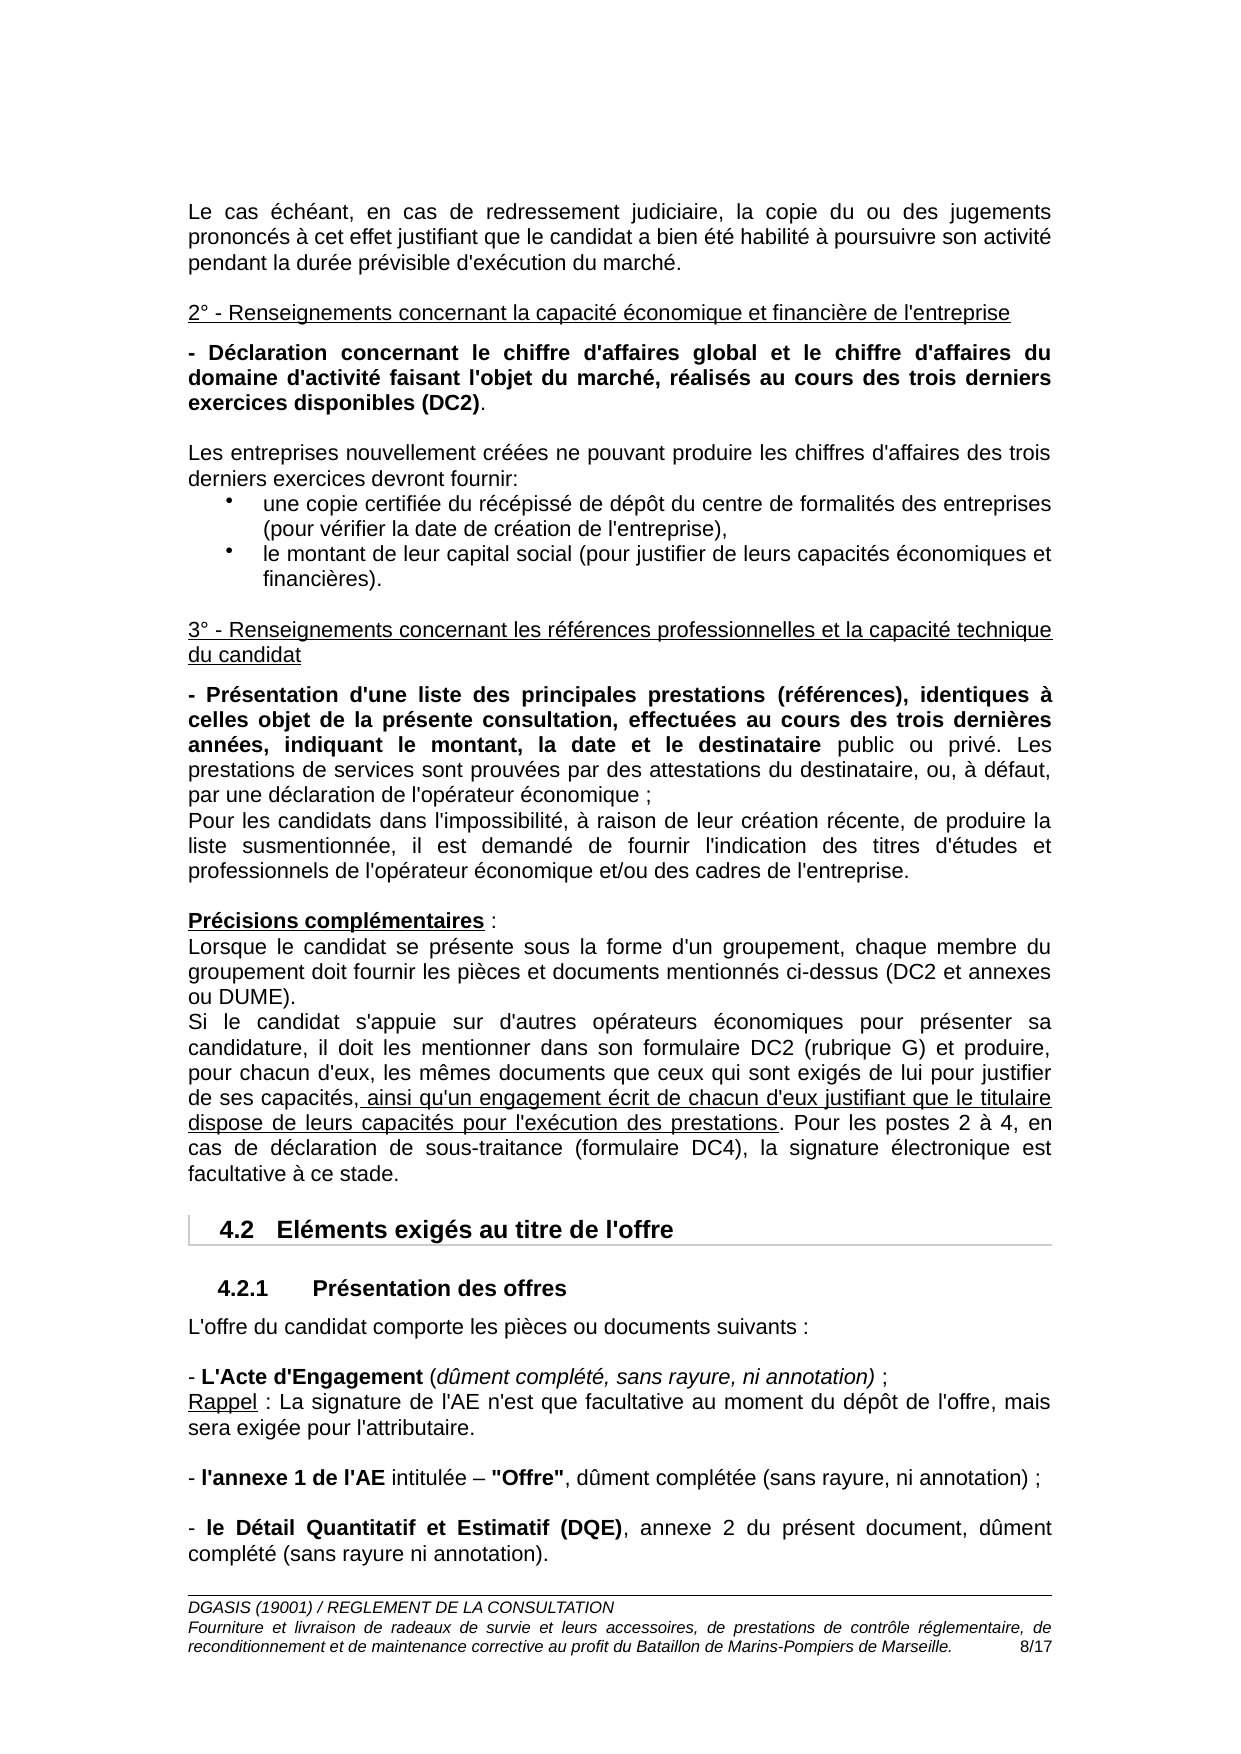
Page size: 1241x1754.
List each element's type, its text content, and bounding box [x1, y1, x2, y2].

list - Présentation d'une liste des principales prestations (références), identiques à celles objet de la présente consultation, effectuées au cours des trois dernières années, indiquant le montant, la date et le destinataire public ou privé. Les prestations de services sont prouvées par des attestations du destinataire, ou, à défaut, par une déclaration de l'opérateur économique ; [188, 681, 1052, 807]
text Le cas échéant, en cas de redressement judiciaire, la copie du ou des jugements prononcés à cet effet justifiant que le candidat a bien été habilité à poursuivre son activité pendant la durée prévisible d'exécution du marché. [188, 199, 1052, 274]
text 3° - Renseignements concernant les références professionnelles et la capacité technique [188, 617, 1052, 639]
text - l'annexe 1 de l'AE intitulée – "Offre", dûment complétée (sans rayure, ni annotation) ; [188, 1465, 1052, 1490]
text Si le candidat s'appuie sur d'autres opérateurs économiques pour présenter sa candidature, il doit les mentionner dans son formulaire DC2 (rubrique G) et produire, pour chacun d'eux, les mêmes documents que ceux qui sont exigés de lui pour justifier de ses capacités, ainsi qu'un engagement écrit de chacun d'eux justifiant que le titulaire dispose de leurs capacités pour l'exécution des prestations. Pour les postes 2 à 4, en cas de déclaration de sous-traitance (formulaire DC4), la signature électronique est facultative à ce stade. [188, 1009, 1052, 1186]
text - le Détail Quantitatif et Estimatif (DQE), annexe 2 du présent document, dûment complété (sans rayure ni annotation). [188, 1515, 1052, 1566]
subtitle Eléments exigés au titre de l'offre [190, 1215, 1052, 1244]
list une copie certifiée du récépissé de dépôt du centre de formalités des entreprises (pour vérifier la date de création de l'entreprise), [225, 491, 1052, 541]
list le montant de leur capital social (pour justifier de leurs capacités économiques et financières). [225, 541, 1052, 591]
text Les entreprises nouvellement créées ne pouvant produire les chiffres d'affaires des trois derniers exercices devront fournir: [188, 440, 1052, 491]
list Pour les candidats dans l'impossibilité, à raison de leur création récente, de produire la liste susmentionnée, il est demandé de fournir l'indication des titres d'études et professionnels de l'opérateur économique et/ou des cadres de l'entreprise. [188, 807, 1052, 883]
text Précisions complémentaires : [188, 908, 1052, 933]
text Rappel : La signature de l'AE n'est que facultative au moment du dépôt de l'offre, mais sera exigée pour l'attributaire. [188, 1389, 1052, 1439]
text 2° - Renseignements concernant la capacité économique et financière de l'entreprise [188, 300, 1052, 325]
text L'offre du candidat comporte les pièces ou documents suivants : [188, 1313, 1052, 1339]
text - L'Acte d'Engagement (dûment complété, sans rayure, ni annotation) ; [188, 1364, 1052, 1389]
text - Déclaration concernant le chiffre d'affaires global et le chiffre d'affaires du domaine d'activité faisant l'objet du marché, réalisés au cours des trois derniers exercices disponibles (DC2). [188, 339, 1052, 415]
text Lorsque le candidat se présente sous la forme d'un groupement, chaque membre du groupement doit fournir les pièces et documents mentionnés ci-dessus (DC2 et annexes ou DUME). [188, 933, 1052, 1009]
subtitle Présentation des offres [188, 1275, 1052, 1302]
text du candidat [188, 640, 1052, 667]
